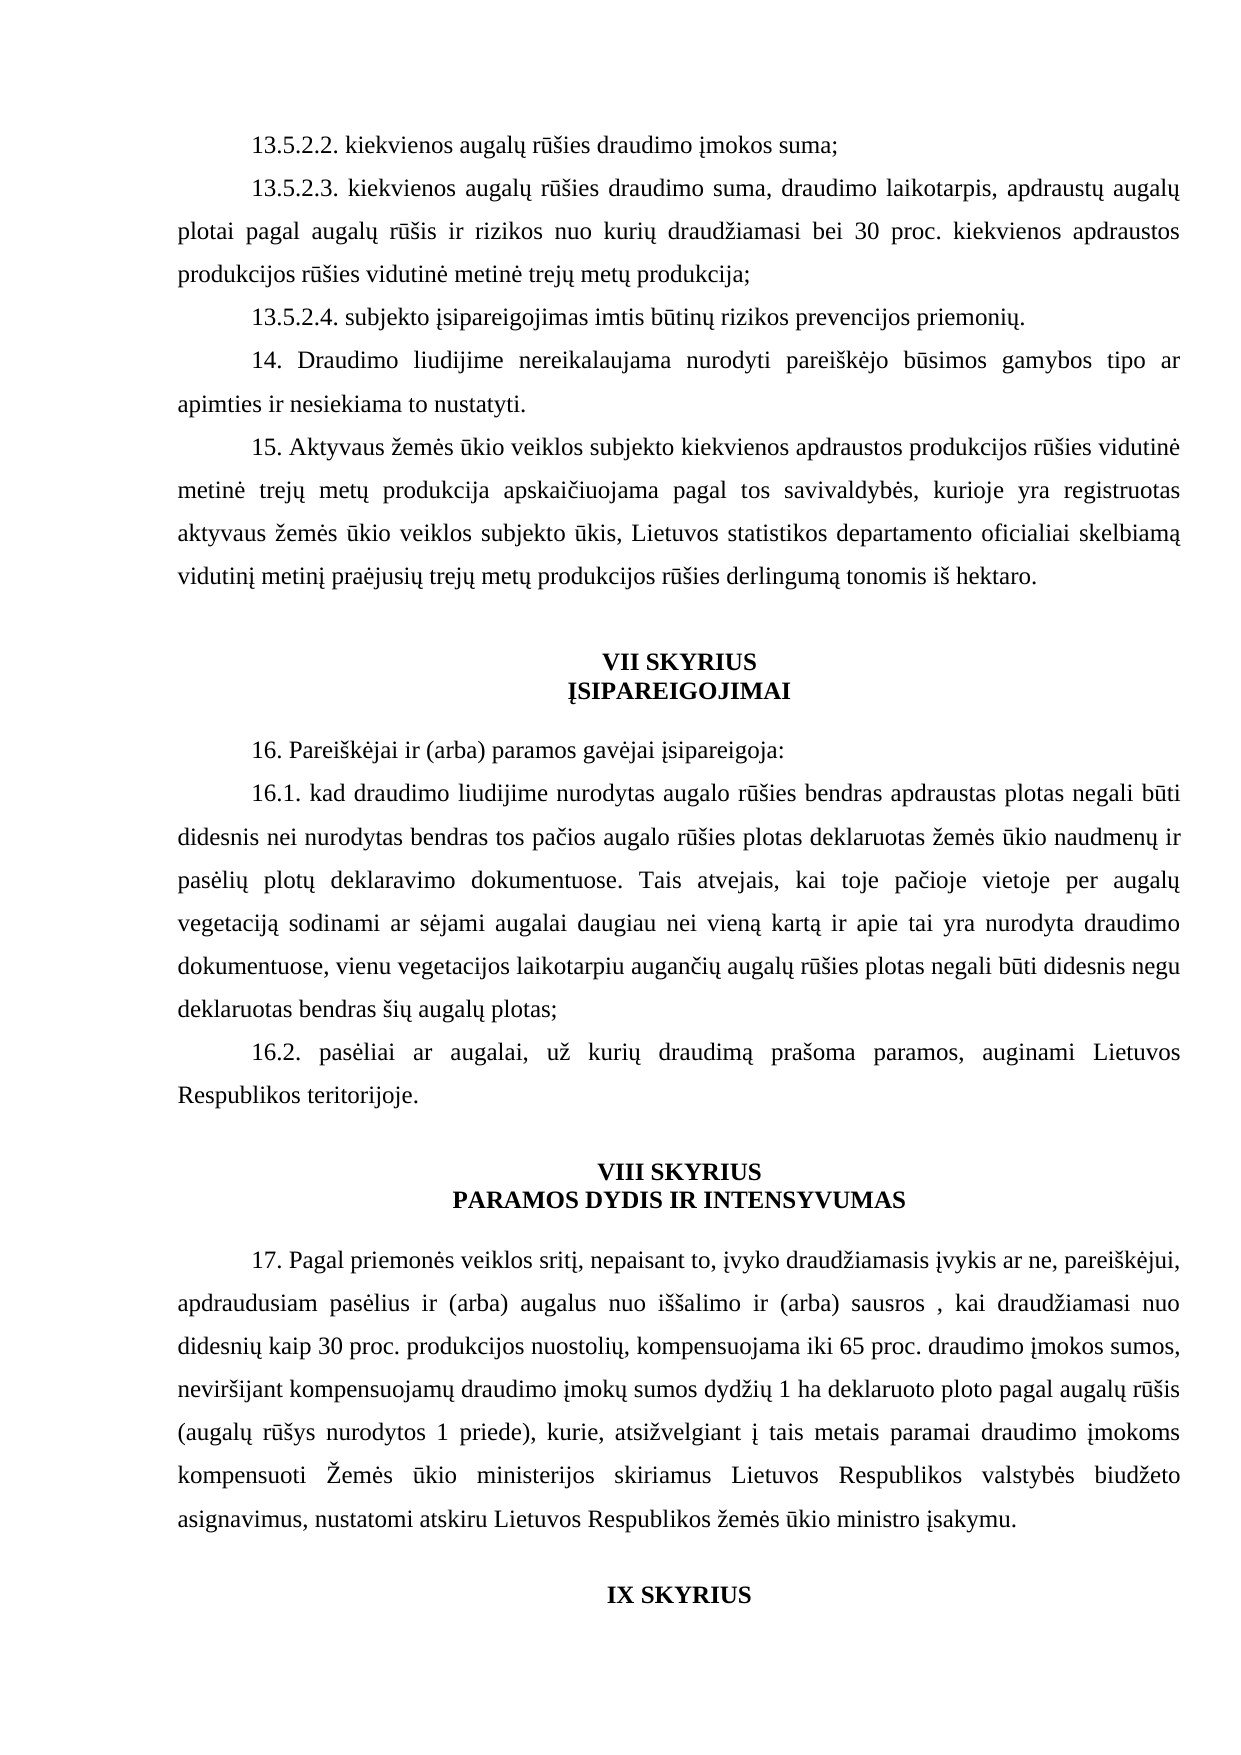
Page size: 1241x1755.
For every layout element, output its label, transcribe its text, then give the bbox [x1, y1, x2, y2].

text 13.5.2.3. kiekvienos augalų rūšies draudimo suma, draudimo laikotarpis, apdraustų augalų plotai pagal augalų rūšis ir rizikos nuo kurių draudžiamasi bei 30 proc. kiekvienos apdraustos produkcijos rūšies vidutinė metinė trejų metų produkcija; [177, 173, 1181, 288]
text PARAMOS DYDIS IR INTENSYVUMAS [177, 1186, 1181, 1214]
text ĮSIPAREIGOJIMAI [177, 676, 1181, 705]
text VII SKYRIUS [177, 647, 1181, 676]
text 14. Draudimo liudijime nereikalaujama nurodyti pareiškėjo būsimos gamybos tipo ar apimties ir nesiekiama to nustatyti. [177, 346, 1181, 417]
text VIII SKYRIUS [177, 1157, 1181, 1186]
text 17. Pagal priemonės veiklos sritį, nepaisant to, įvyko draudžiamasis įvykis ar ne, pareiškėjui, apdraudusiam pasėlius ir (arba) augalus nuo iššalimo ir (arba) sausros , kai draudžiamasi nuo didesnių kaip 30 proc. produkcijos nuostolių, kompensuojama iki 65 proc. draudimo įmokos sumos, neviršijant kompensuojamų draudimo įmokų sumos dydžių 1 ha deklaruoto ploto pagal augalų rūšis (augalų rūšys nurodytos 1 priede), kurie, atsižvelgiant į tais metais paramai draudimo įmokoms kompensuoti Žemės ūkio ministerijos skiriamus Lietuvos Respublikos valstybės biudžeto asignavimus, nustatomi atskiru Lietuvos Respublikos žemės ūkio ministro įsakymu. [177, 1245, 1181, 1532]
text 13.5.2.4. subjekto įsipareigojimas imtis būtinų rizikos prevencijos priemonių. [177, 302, 1181, 331]
text 15. Aktyvaus žemės ūkio veiklos subjekto kiekvienos apdraustos produkcijos rūšies vidutinė metinė trejų metų produkcija apskaičiuojama pagal tos savivaldybės, kurioje yra registruotas aktyvaus žemės ūkio veiklos subjekto ūkis, Lietuvos statistikos departamento oficialiai skelbiamą vidutinį metinį praėjusių trejų metų produkcijos rūšies derlingumą tonomis iš hektaro. [177, 432, 1181, 590]
text 16.2. pasėliai ar augalai, už kurių draudimą prašoma paramos, auginami Lietuvos Respublikos teritorijoje. [177, 1037, 1181, 1109]
text 16.1. kad draudimo liudijime nurodytas augalo rūšies bendras apdraustas plotas negali būti didesnis nei nurodytas bendras tos pačios augalo rūšies plotas deklaruotas žemės ūkio naudmenų ir pasėlių plotų deklaravimo dokumentuose. Tais atvejais, kai toje pačioje vietoje per augalų vegetaciją sodinami ar sėjami augalai daugiau nei vieną kartą ir apie tai yra nurodyta draudimo dokumentuose, vienu vegetacijos laikotarpiu augančių augalų rūšies plotas negali būti didesnis negu deklaruotas bendras šių augalų plotas; [177, 778, 1181, 1023]
text 13.5.2.2. kiekvienos augalų rūšies draudimo įmokos suma; [177, 130, 1181, 159]
text 16. Pareiškėjai ir (arba) paramos gavėjai įsipareigoja: [177, 735, 1181, 764]
text IX SKYRIUS [177, 1580, 1181, 1609]
